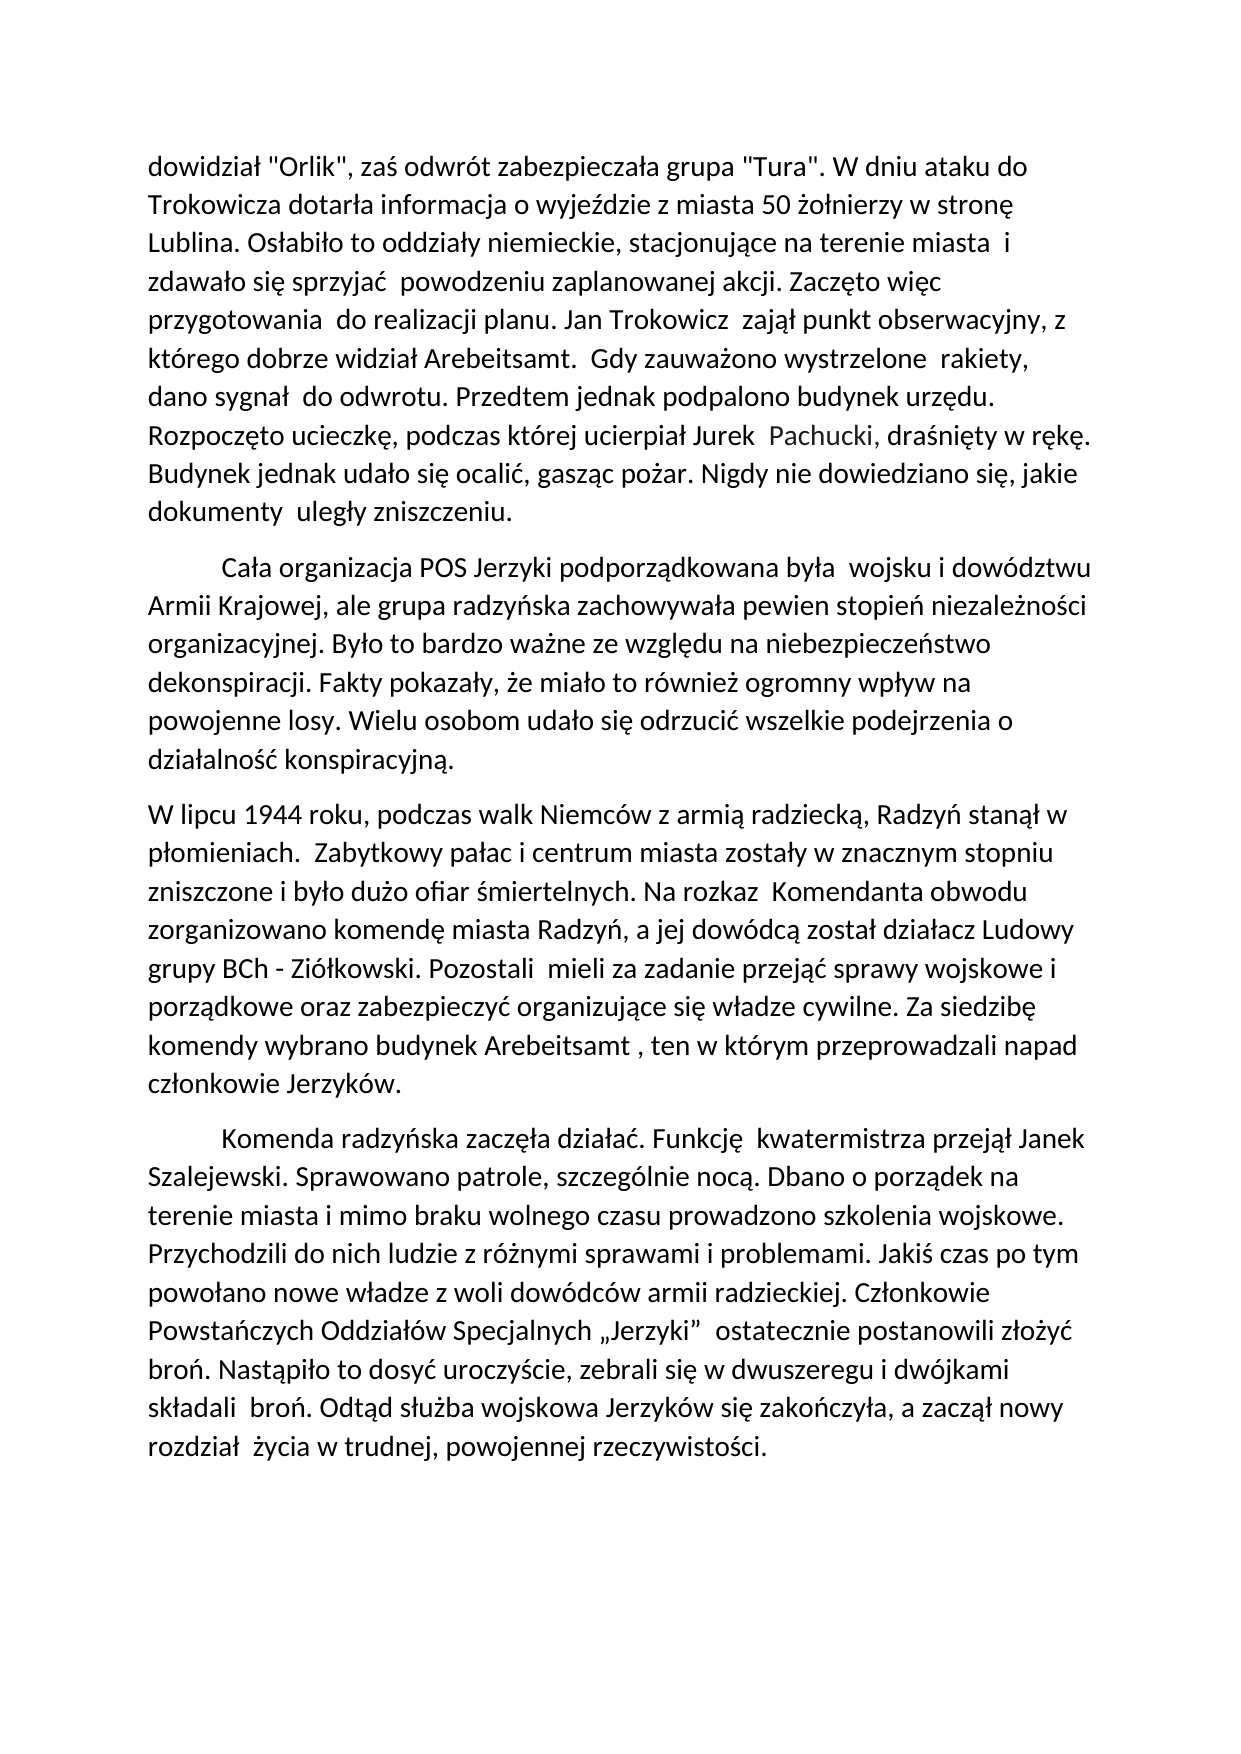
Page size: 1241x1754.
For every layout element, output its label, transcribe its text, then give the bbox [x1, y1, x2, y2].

text dowidział "Orlik", zaś odwrót zabezpieczała grupa "Tura". W dniu ataku do Trokowicza dotarła informacja o wyjeździe z miasta 50 żołnierzy w stronę Lublina. Osłabiło to oddziały niemieckie, stacjonujące na terenie miasta i zdawało się sprzyjać powodzeniu zaplanowanej akcji. Zaczęto więc przygotowania do realizacji planu. Jan Trokowicz zajął punkt obserwacyjny, z którego dobrze widział Arebeitsamt. Gdy zauważono wystrzelone rakiety, dano sygnał do odwrotu. Przedtem jednak podpalono budynek urzędu. Rozpoczęto ucieczkę, podczas której ucierpiał Jurek Pachucki, draśnięty w rękę. Budynek jednak udało się ocalić, gasząc pożar. Nigdy nie dowiedziano się, jakie dokumenty uległy zniszczeniu. [148, 148, 1093, 529]
text Komenda radzyńska zaczęła działać. Funkcję kwatermistrza przejął Janek Szalejewski. Sprawowano patrole, szczególnie nocą. Dbano o porządek na terenie miasta i mimo braku wolnego czasu prowadzono szkolenia wojskowe. Przychodzili do nich ludzie z różnymi sprawami i problemami. Jakiś czas po tym powołano nowe władze z woli dowódców armii radzieckiej. Członkowie Powstańczych Oddziałów Specjalnych „Jerzyki” ostatecznie postanowili złożyć broń. Nastąpiło to dosyć uroczyście, zebrali się w dwuszeregu i dwójkami składali broń. Odtąd służba wojskowa Jerzyków się zakończyła, a zaczął nowy rozdział życia w trudnej, powojennej rzeczywistości. [148, 1120, 1093, 1463]
text Cała organizacja POS Jerzyki podporządkowana była wojsku i dowództwu Armii Krajowej, ale grupa radzyńska zachowywała pewien stopień niezależności organizacyjnej. Było to bardzo ważne ze względu na niebezpieczeństwo dekonspiracji. Fakty pokazały, że miało to również ogromny wpływ na powojenne losy. Wielu osobom udało się odrzucić wszelkie podejrzenia o działalność konspiracyjną. [148, 549, 1093, 776]
text W lipcu 1944 roku, podczas walk Niemców z armią radziecką, Radzyń stanął w płomieniach. Zabytkowy pałac i centrum miasta zostały w znacznym stopniu zniszczone i było dużo ofiar śmiertelnych. Na rozkaz Komendanta obwodu zorganizowano komendę miasta Radzyń, a jej dowódcą został działacz Ludowy grupy BCh - Ziółkowski. Pozostali mieli za zadanie przejąć sprawy wojskowe i porządkowe oraz zabezpieczyć organizujące się władze cywilne. Za siedzibę komendy wybrano budynek Arebeitsamt , ten w którym przeprowadzali napad członkowie Jerzyków. [148, 796, 1093, 1101]
